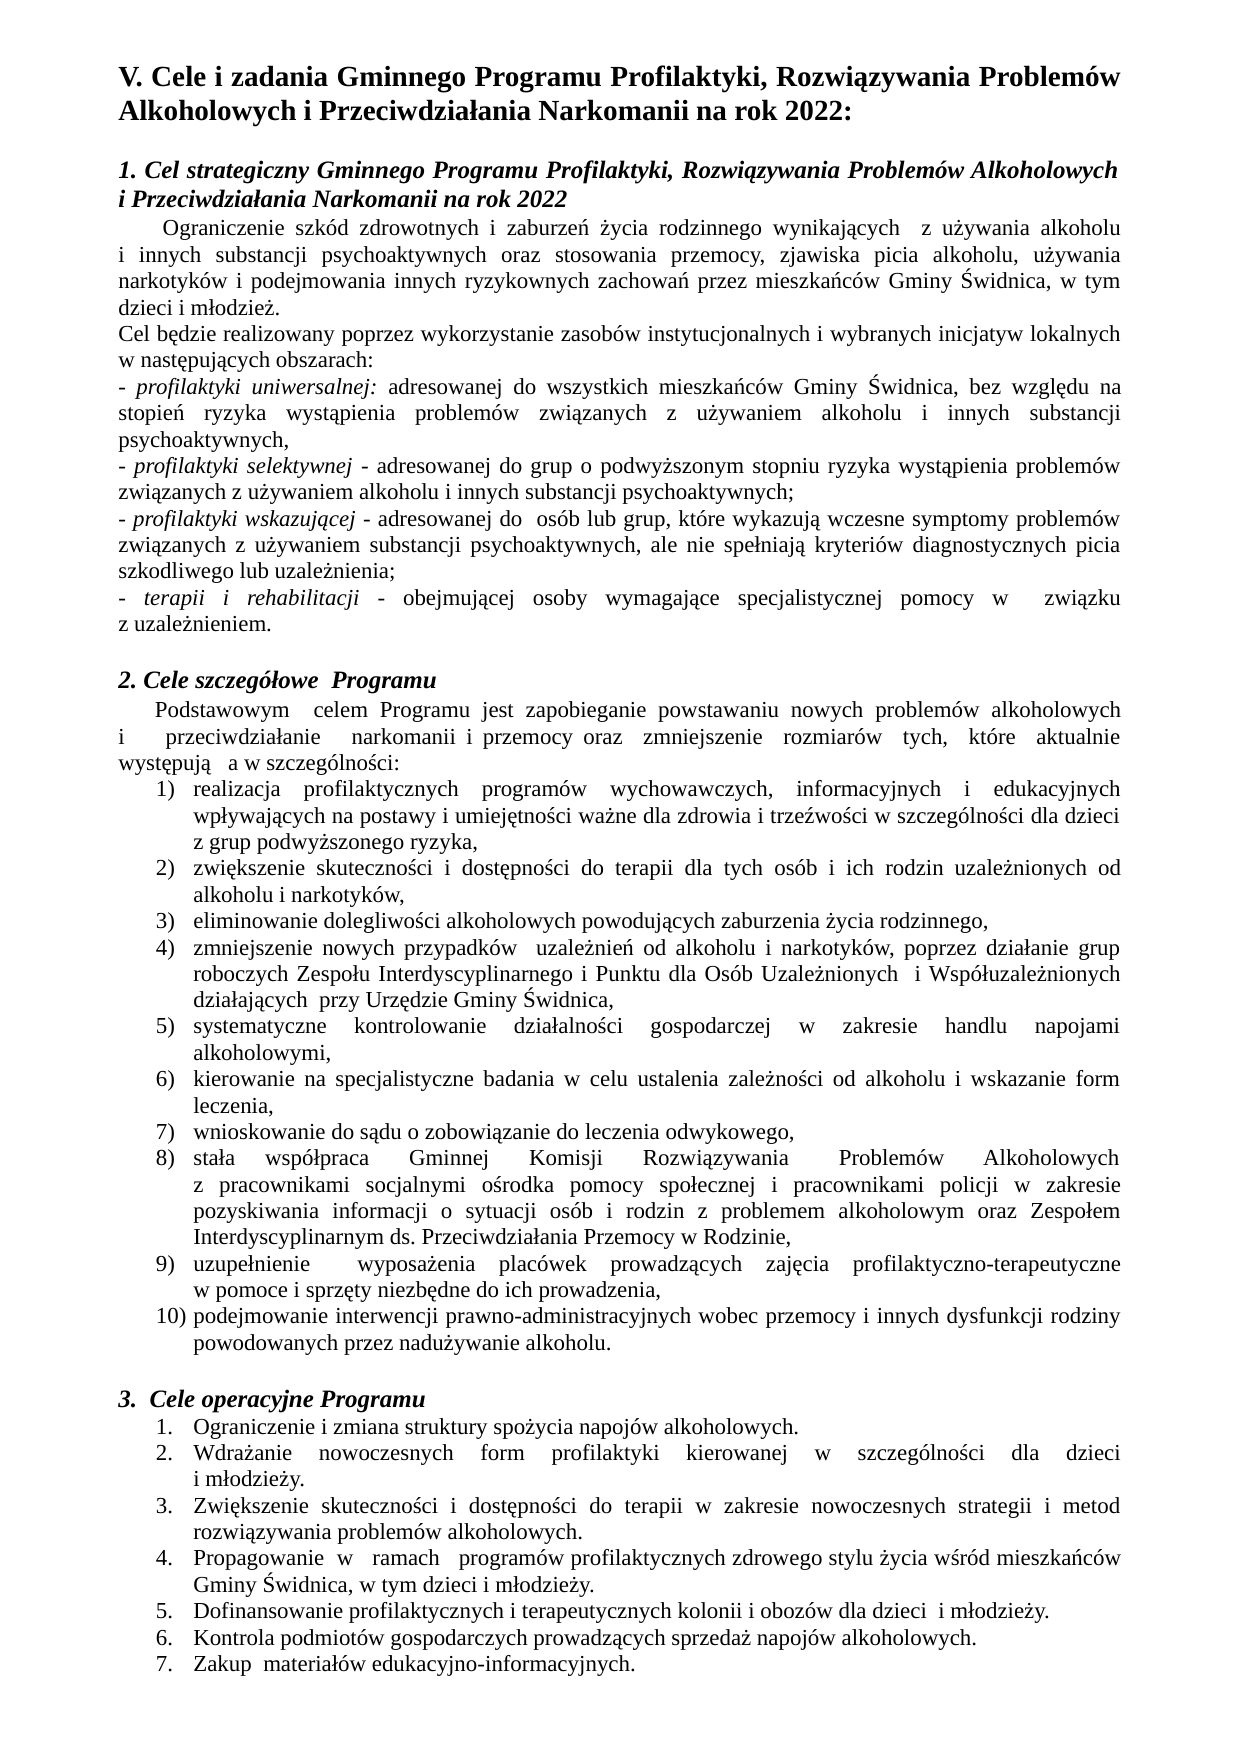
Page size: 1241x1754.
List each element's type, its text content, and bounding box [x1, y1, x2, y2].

list zmniejszenie nowych przypadków uzależnień od alkoholu i narkotyków, poprzez działanie grup roboczych Zespołu Interdyscyplinarnego i Punktu dla Osób Uzależnionych i Współuzależnionych działających przy Urzędzie Gminy Świdnica, [156, 933, 1122, 1013]
text 1. Cel strategiczny Gminnego Programu Profilaktyki, Rozwiązywania Problemów Alkoholowych i Przeciwdziałania Narkomanii na rok 2022 [118, 155, 1122, 212]
list systematyczne kontrolowanie działalności gospodarczej w zakresie handlu napojami alkoholowymi, [156, 1013, 1122, 1065]
list wnioskowanie do sądu o zobowiązanie do leczenia odwykowego, [156, 1118, 1122, 1144]
list uzupełnienie wyposażenia placówek prowadzących zajęcia profilaktyczno-terapeutyczne w pomoce i sprzęty niezbędne do ich prowadzenia, [156, 1250, 1122, 1302]
list podejmowanie interwencji prawno-administracyjnych wobec przemocy i innych dysfunkcji rodziny powodowanych przez nadużywanie alkoholu. [156, 1302, 1122, 1355]
text - profilaktyki wskazującej - adresowanej do osób lub grup, które wykazują wczesne symptomy problemów związanych z używaniem substancji psychoaktywnych, ale nie spełniają kryteriów diagnostycznych picia szkodliwego lub uzależnienia; [118, 505, 1122, 584]
text V. Cele i zadania Gminnego Programu Profilaktyki, Rozwiązywania Problemów Alkoholowych i Przeciwdziałania Narkomanii na rok 2022: [118, 59, 1122, 126]
text - terapii i rehabilitacji - obejmującej osoby wymagające specjalistycznej pomocy w związku z uzależnieniem. [118, 584, 1122, 636]
list Kontrola podmiotów gospodarczych prowadzących sprzedaż napojów alkoholowych. [156, 1623, 1122, 1650]
text 3. Cele operacyjne Programu [118, 1384, 1122, 1413]
list stała współpraca Gminnej Komisji Rozwiązywania Problemów Alkoholowych z pracownikami socjalnymi ośrodka pomocy społecznej i pracownikami policji w zakresie pozyskiwania informacji o sytuacji osób i rodzin z problemem alkoholowym oraz Zespołem Interdyscyplinarnym ds. Przeciwdziałania Przemocy w Rodzinie, [156, 1144, 1122, 1250]
list Dofinansowanie profilaktycznych i terapeutycznych kolonii i obozów dla dzieci i młodzieży. [156, 1597, 1122, 1623]
list Ograniczenie i zmiana struktury spożycia napojów alkoholowych. [156, 1413, 1122, 1439]
list Propagowanie w ramach programów profilaktycznych zdrowego stylu życia wśród mieszkańców Gminy Świdnica, w tym dzieci i młodzieży. [156, 1544, 1122, 1597]
text Podstawowym celem Programu jest zapobieganie powstawaniu nowych problemów alkoholowych i przeciwdziałanie narkomanii i przemocy oraz zmniejszenie rozmiarów tych, które aktualnie występują a w szczególności: [118, 694, 1122, 775]
list zwiększenie skuteczności i dostępności do terapii dla tych osób i ich rodzin uzależnionych od alkoholu i narkotyków, [156, 854, 1122, 907]
text - profilaktyki selektywnej - adresowanej do grup o podwyższonym stopniu ryzyka wystąpienia problemów związanych z używaniem alkoholu i innych substancji psychoaktywnych; [118, 452, 1122, 505]
list eliminowanie dolegliwości alkoholowych powodujących zaburzenia życia rodzinnego, [156, 907, 1122, 933]
list kierowanie na specjalistyczne badania w celu ustalenia zależności od alkoholu i wskazanie form leczenia, [156, 1065, 1122, 1118]
text 2. Cele szczegółowe Programu [118, 665, 1122, 694]
list Zakup materiałów edukacyjno-informacyjnych. [156, 1650, 1122, 1676]
text - profilaktyki uniwersalnej: adresowanej do wszystkich mieszkańców Gminy Świdnica, bez względu na stopień ryzyka wystąpienia problemów związanych z używaniem alkoholu i innych substancji psychoaktywnych, [118, 373, 1122, 452]
text Cel będzie realizowany poprzez wykorzystanie zasobów instytucjonalnych i wybranych inicjatyw lokalnych w następujących obszarach: [118, 320, 1122, 373]
list Wdrażanie nowoczesnych form profilaktyki kierowanej w szczególności dla dzieci i młodzieży. [156, 1439, 1122, 1492]
list Zwiększenie skuteczności i dostępności do terapii w zakresie nowoczesnych strategii i metod rozwiązywania problemów alkoholowych. [156, 1492, 1122, 1544]
text Ograniczenie szkód zdrowotnych i zaburzeń życia rodzinnego wynikających z używania alkoholu i innych substancji psychoaktywnych oraz stosowania przemocy, zjawiska picia alkoholu, używania narkotyków i podejmowania innych ryzykownych zachowań przez mieszkańców Gminy Świdnica, w tym dzieci i młodzież. [118, 212, 1122, 320]
list realizacja profilaktycznych programów wychowawczych, informacyjnych i edukacyjnych wpływających na postawy i umiejętności ważne dla zdrowia i trzeźwości w szczególności dla dzieci z grup podwyższonego ryzyka, [156, 775, 1122, 854]
